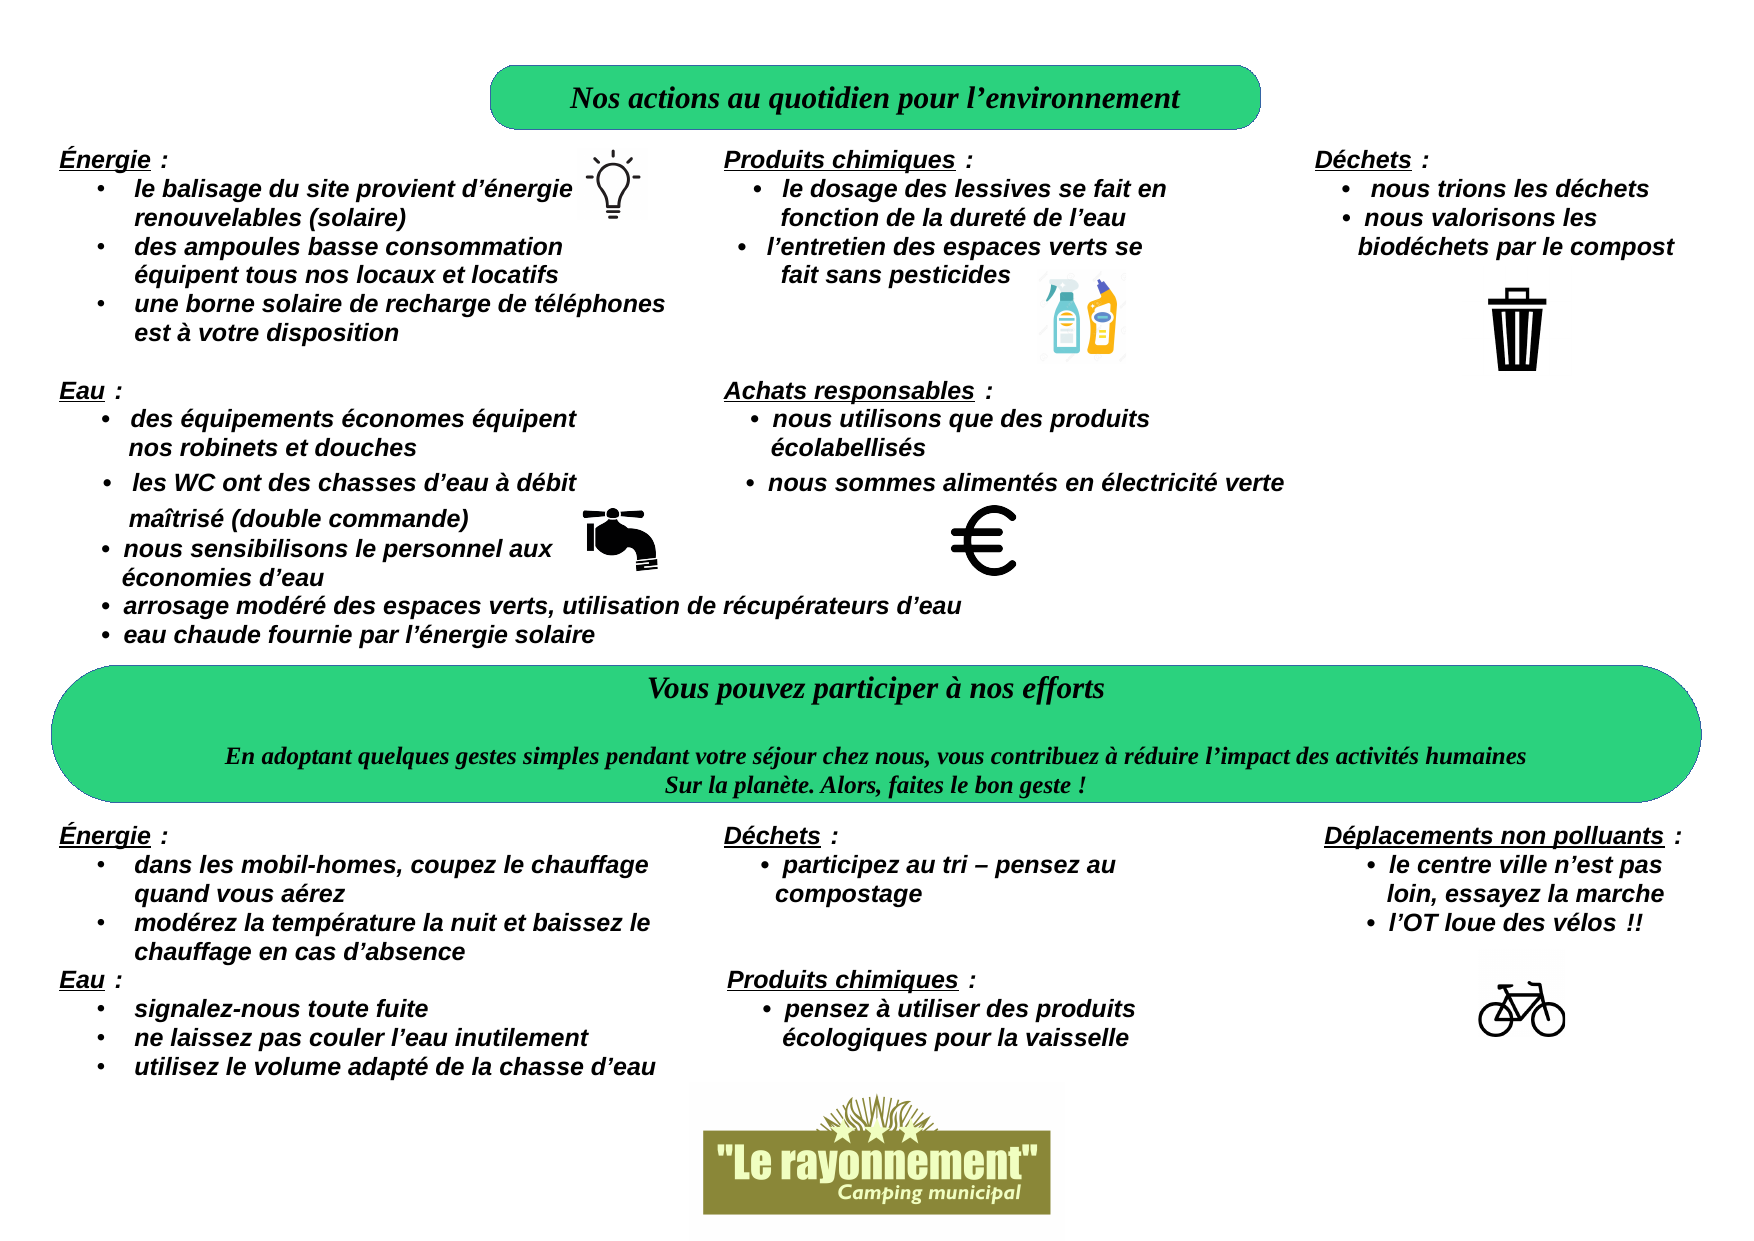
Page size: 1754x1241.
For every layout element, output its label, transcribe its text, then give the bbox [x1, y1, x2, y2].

list chauffage en cas d’absence [97, 936, 1695, 965]
text • des équipements économes équipent • nous utilisons que des produits [59, 404, 1695, 433]
list est à votre disposition [97, 318, 1036, 347]
list équipent tous nos locaux et locatifs fait sans pesticides [97, 261, 1695, 289]
list [1572, 289, 1695, 318]
list renouvelables (solaire) fonction de la dureté de l’eau • nous valorisons les [97, 203, 1695, 232]
list une borne solaire de recharge de téléphones [97, 289, 1036, 318]
text maîtrisé (double commande) [59, 498, 1695, 534]
text Eau : Achats responsables : [59, 376, 1695, 404]
picture [1478, 949, 1566, 1037]
list modérez la température la nuit et baissez le • l’OT loue des vélos !! [97, 908, 1695, 936]
picture [1462, 266, 1572, 376]
picture [577, 148, 649, 220]
list [1127, 318, 1462, 347]
text Énergie : Déchets : Déplacements non polluants : [59, 765, 1695, 850]
list [1127, 289, 1462, 318]
text • eau chaude fournie par l’énergie solaire [59, 620, 1695, 649]
text • nous sensibilisons le personnel aux [59, 534, 582, 562]
text Eau : Produits chimiques : [59, 965, 1478, 994]
list [1566, 994, 1695, 1023]
picture [688, 1082, 1066, 1241]
list quand vous aérez compostage loin, essayez la marche [97, 879, 1695, 908]
list • le dosage des lessives se fait en • nous trions les déchets [649, 174, 1695, 203]
list dans les mobil-homes, coupez le chauffage • participez au tri – pensez au • le centre ville n’est pas [97, 850, 1695, 879]
picture [1036, 269, 1127, 364]
text [1566, 965, 1695, 994]
text [658, 534, 948, 562]
list le balisage du site provient d’énergie [97, 174, 577, 203]
picture [948, 505, 1019, 576]
text Énergie : Produits chimiques : Déchets : [59, 145, 1695, 174]
picture [582, 502, 658, 577]
text économies d’eau [59, 562, 1695, 591]
list signalez-nous toute fuite • pensez à utiliser des produits [97, 994, 1478, 1023]
list ne laissez pas couler l’eau inutilement écologiques pour la vaisselle [97, 1023, 1695, 1052]
list [1572, 318, 1695, 347]
text [1019, 534, 1695, 562]
text • les WC ont des chasses d’eau à débit • nous sommes alimentés en électricité verte [59, 462, 1695, 498]
text Énergie : Déchets : Déplacements non polluants : [59, 649, 1695, 703]
text nos robinets et douches écolabellisés [59, 433, 1695, 462]
list des ampoules basse consommation • l’entretien des espaces verts se biodéchets par le compost [97, 232, 1695, 261]
text • arrosage modéré des espaces verts, utilisation de récupérateurs d’eau [59, 591, 1695, 620]
list utilisez le volume adapté de la chasse d’eau [97, 1052, 1695, 1081]
